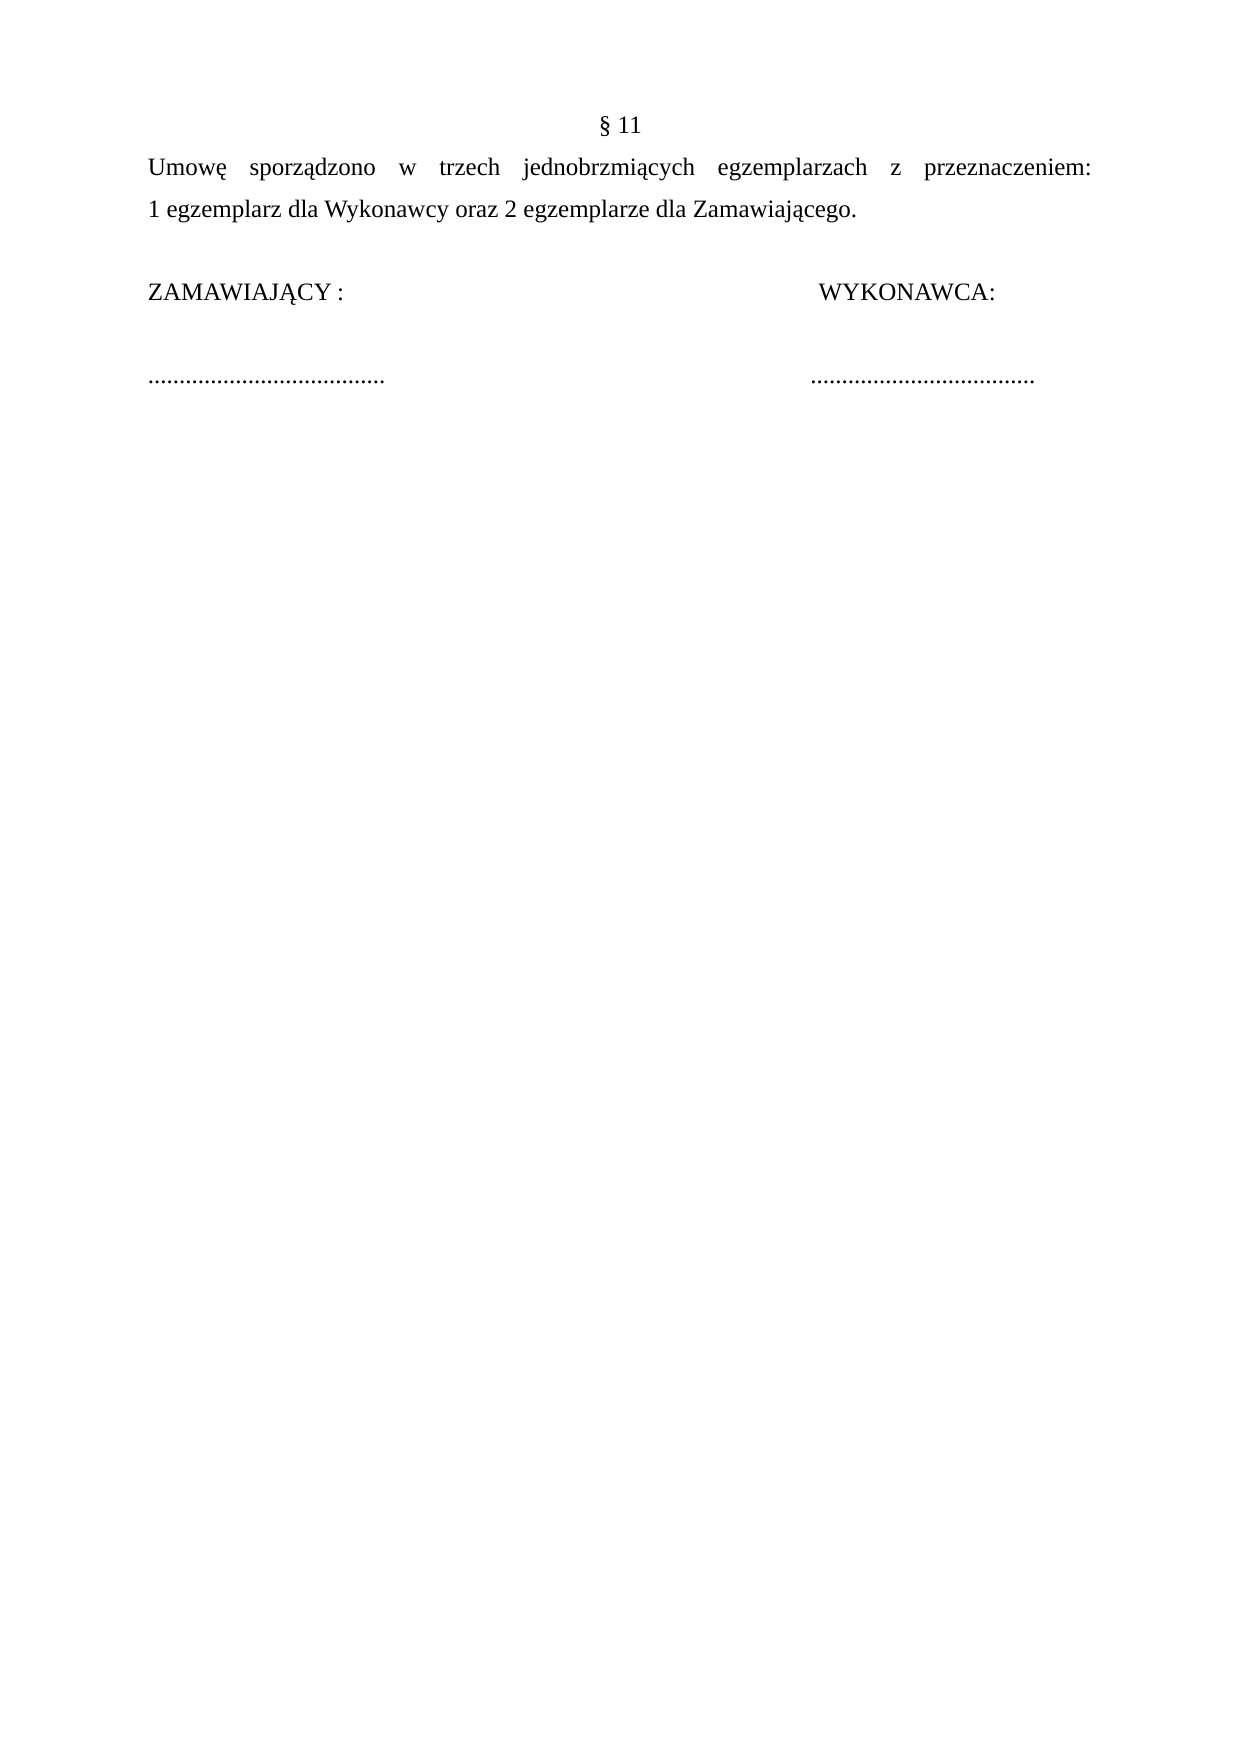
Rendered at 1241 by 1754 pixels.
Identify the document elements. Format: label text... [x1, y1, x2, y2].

text ...................................... .................................... [148, 361, 1093, 389]
text ZAMAWIAJĄCY : WYKONAWCA: [148, 278, 1093, 306]
text § 11 [148, 112, 1093, 139]
text Umowę sporządzono w trzech jednobrzmiących egzemplarzach z przeznaczeniem: 1 egzemplarz dla Wykonawcy oraz 2 egzemplarze dla Zamawiającego. [148, 153, 1093, 222]
